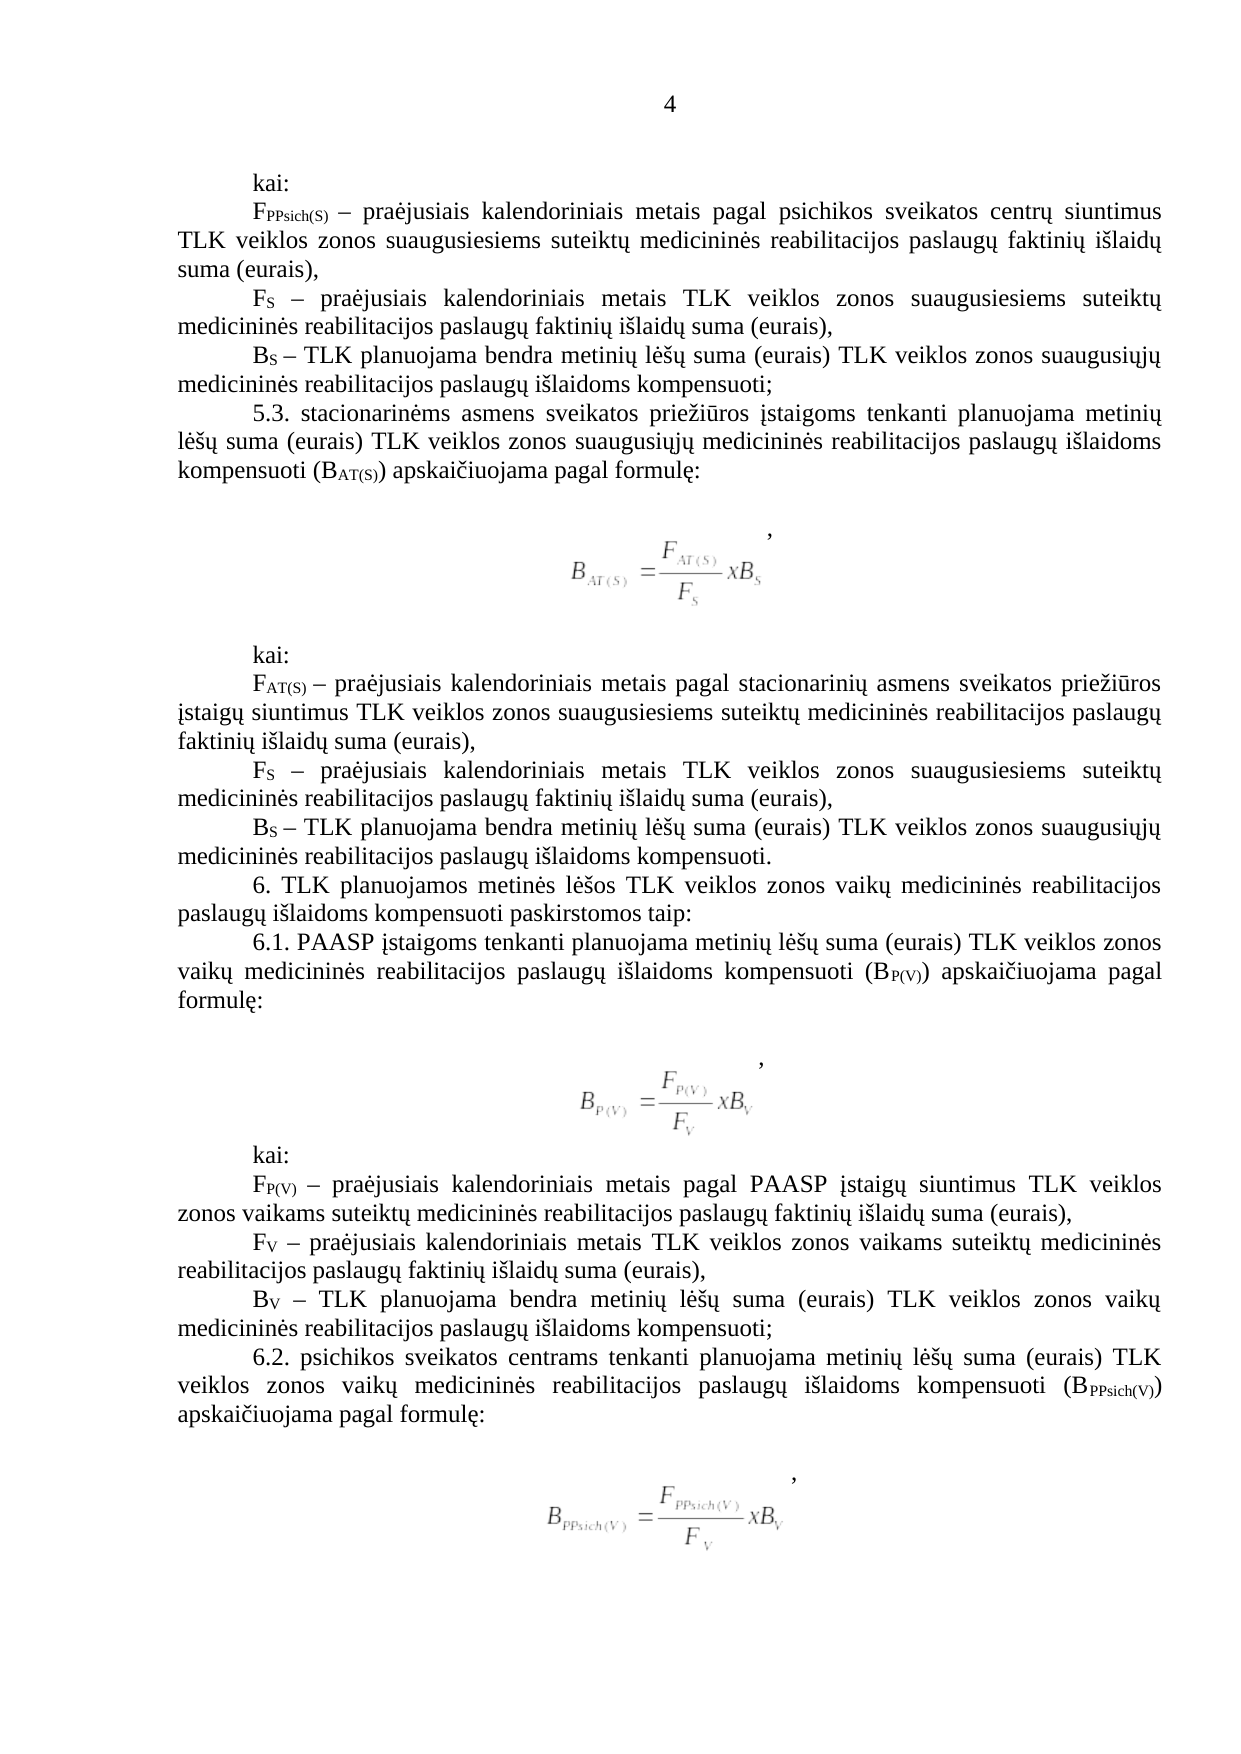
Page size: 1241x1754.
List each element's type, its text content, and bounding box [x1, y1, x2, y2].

text FS – praėjusiais kalendoriniais metais TLK veiklos zonos suaugusiesiems suteiktų medicininės reabilitacijos paslaugų faktinių išlaidų suma (eurais), [177, 283, 1162, 340]
text FV – praėjusiais kalendoriniais metais TLK veiklos zonos vaikams suteiktų medicininės reabilitacijos paslaugų faktinių išlaidų suma (eurais), [177, 1227, 1162, 1284]
text kai: [177, 640, 1162, 668]
text 6.2. psichikos sveikatos centrams tenkanti planuojama metinių lėšų suma (eurais) TLK veiklos zonos vaikų medicininės reabilitacijos paslaugų išlaidoms kompensuoti (BPPsich(V)) apskaičiuojama pagal formulę: [177, 1342, 1162, 1428]
text 6. TLK planuojamos metinės lėšos TLK veiklos zonos vaikų medicininės reabilitacijos paslaugų išlaidoms kompensuoti paskirstomos taip: [177, 870, 1162, 927]
text BS – TLK planuojama bendra metinių lėšų suma (eurais) TLK veiklos zonos suaugusiųjų medicininės reabilitacijos paslaugų išlaidoms kompensuoti; [177, 340, 1162, 398]
text , [177, 1042, 1162, 1141]
text , [177, 513, 1162, 611]
text kai: [177, 1141, 1162, 1169]
text 6.1. PAASP įstaigoms tenkanti planuojama metinių lėšų suma (eurais) TLK veiklos zonos vaikų medicininės reabilitacijos paslaugų išlaidoms kompensuoti (BP(V)) apskaičiuojama pagal formulę: [177, 927, 1162, 1013]
text FPPsich(S) – praėjusiais kalendoriniais metais pagal psichikos sveikatos centrų siuntimus TLK veiklos zonos suaugusiesiems suteiktų medicininės reabilitacijos paslaugų faktinių išlaidų suma (eurais), [177, 196, 1162, 283]
text 5.3. stacionarinėms asmens sveikatos priežiūros įstaigoms tenkanti planuojama metinių lėšų suma (eurais) TLK veiklos zonos suaugusiųjų medicininės reabilitacijos paslaugų išlaidoms kompensuoti (BAT(S)) apskaičiuojama pagal formulę: [177, 398, 1162, 484]
text BS – TLK planuojama bendra metinių lėšų suma (eurais) TLK veiklos zonos suaugusiųjų medicininės reabilitacijos paslaugų išlaidoms kompensuoti. [177, 812, 1162, 870]
text kai: [177, 168, 1162, 196]
text BV – TLK planuojama bendra metinių lėšų suma (eurais) TLK veiklos zonos vaikų medicininės reabilitacijos paslaugų išlaidoms kompensuoti; [177, 1284, 1162, 1342]
text FS – praėjusiais kalendoriniais metais TLK veiklos zonos suaugusiesiems suteiktų medicininės reabilitacijos paslaugų faktinių išlaidų suma (eurais), [177, 755, 1162, 812]
text FP(V) – praėjusiais kalendoriniais metais pagal PAASP įstaigų siuntimus TLK veiklos zonos vaikams suteiktų medicininės reabilitacijos paslaugų faktinių išlaidų suma (eurais), [177, 1169, 1162, 1227]
text , [177, 1457, 1162, 1555]
text FAT(S) – praėjusiais kalendoriniais metais pagal stacionarinių asmens sveikatos priežiūros įstaigų siuntimus TLK veiklos zonos suaugusiesiems suteiktų medicininės reabilitacijos paslaugų faktinių išlaidų suma (eurais), [177, 668, 1162, 755]
